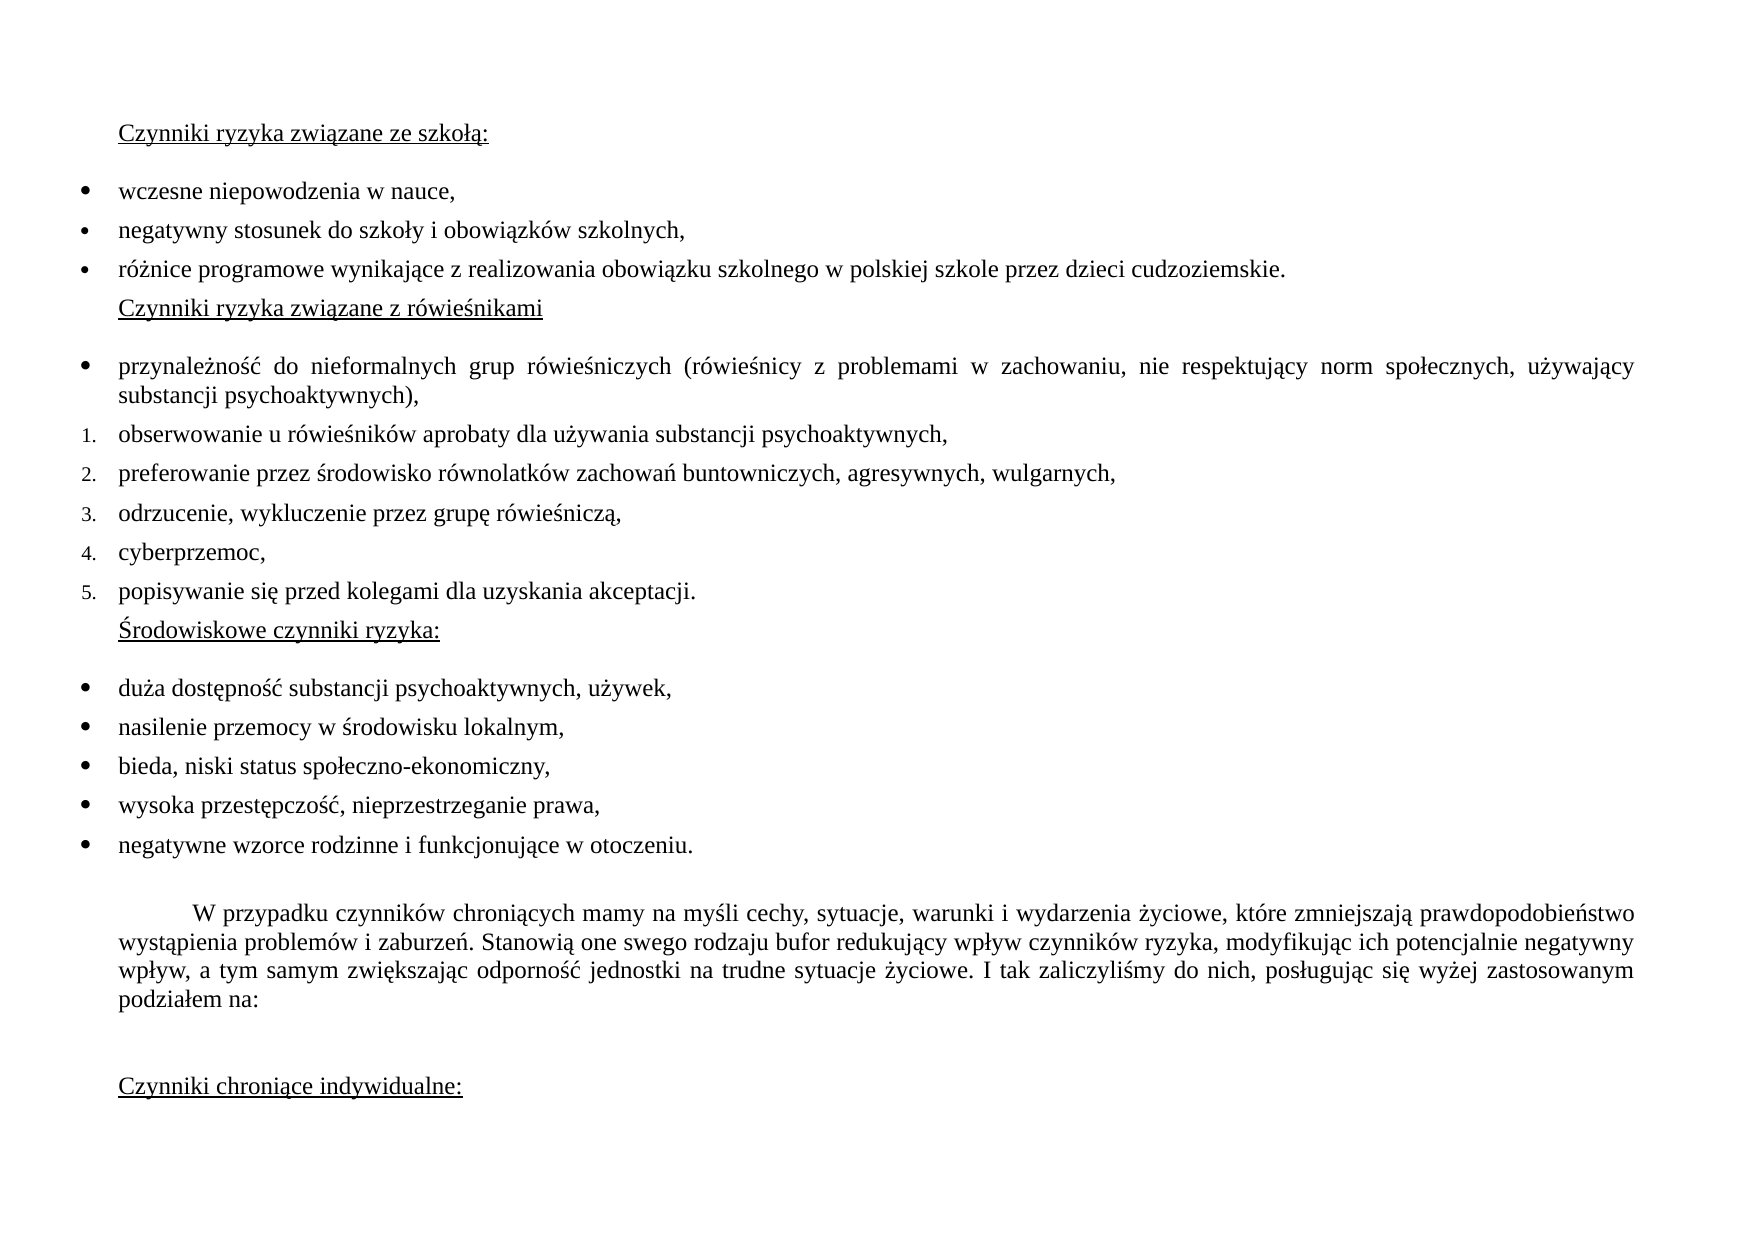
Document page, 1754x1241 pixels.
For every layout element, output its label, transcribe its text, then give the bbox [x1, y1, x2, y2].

list nasilenie przemocy w środowisku lokalnym, [81, 712, 1636, 741]
list wczesne niepowodzenia w nauce, [81, 176, 1636, 205]
text W przypadku czynników chroniących mamy na myśli cechy, sytuacje, warunki i wydarzenia życiowe, które zmniejszają prawdopodobieństwo wystąpienia problemów i zaburzeń. Stanowią one swego rodzaju bufor redukujący wpływ czynników ryzyka, modyfikując ich potencjalnie negatywny wpływ, a tym samym zwiększając odporność jednostki na trudne sytuacje życiowe. I tak zaliczyliśmy do nich, posługując się wyżej zastosowanym podziałem na: [118, 898, 1636, 1013]
text Środowiskowe czynniki ryzyka: [118, 615, 1636, 644]
list negatywne wzorce rodzinne i funkcjonujące w otoczeniu. [81, 830, 1636, 858]
text Czynniki ryzyka związane z rówieśnikami [118, 293, 1636, 322]
list popisywanie się przed kolegami dla uzyskania akceptacji. [81, 576, 1636, 605]
list różnice programowe wynikające z realizowania obowiązku szkolnego w polskiej szkole przez dzieci cudzoziemskie. [81, 254, 1636, 283]
list odrzucenie, wykluczenie przez grupę rówieśniczą, [81, 498, 1636, 526]
list obserwowanie u rówieśników aprobaty dla używania substancji psychoaktywnych, [81, 419, 1636, 448]
list bieda, niski status społeczno-ekonomiczny, [81, 751, 1636, 780]
list preferowanie przez środowisko równolatków zachowań buntowniczych, agresywnych, wulgarnych, [81, 458, 1636, 487]
text Czynniki ryzyka związane ze szkołą: [118, 118, 1636, 147]
list cyberprzemoc, [81, 537, 1636, 566]
list duża dostępność substancji psychoaktywnych, używek, [81, 673, 1636, 702]
list wysoka przestępczość, nieprzestrzeganie prawa, [81, 791, 1636, 819]
list przynależność do nieformalnych grup rówieśniczych (rówieśnicy z problemami w zachowaniu, nie respektujący norm społecznych, używający substancji psychoaktywnych), [81, 351, 1636, 409]
text Czynniki chroniące indywidualne: [118, 1071, 1636, 1100]
list negatywny stosunek do szkoły i obowiązków szkolnych, [81, 215, 1636, 244]
